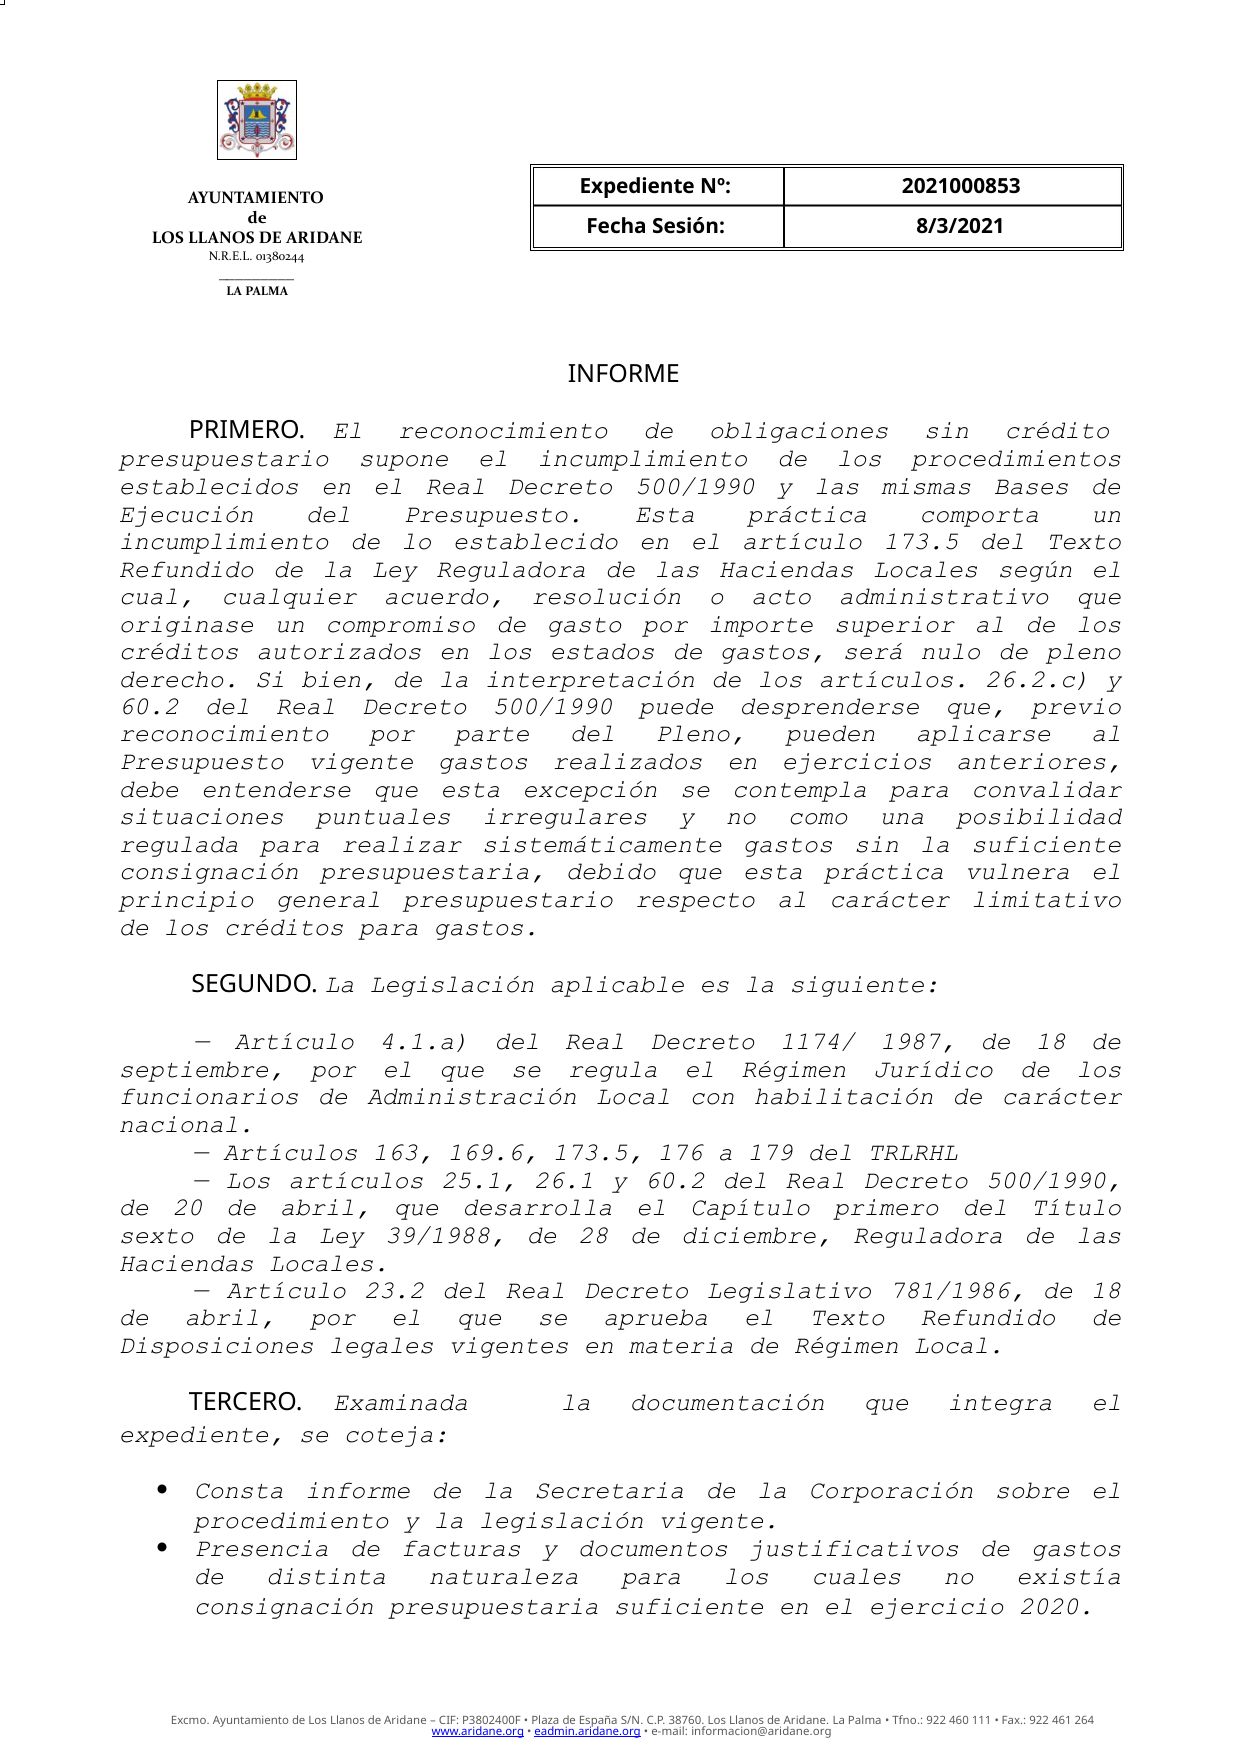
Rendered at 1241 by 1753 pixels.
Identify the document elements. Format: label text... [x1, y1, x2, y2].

text  [156, 1472, 193, 1502]
text regulada para realizar sistemáticamente gastos sin la suficiente [119, 830, 1146, 857]
text LA PALMA [226, 286, 317, 298]
text AYUNTAMIENTO [188, 190, 387, 207]
text nacional. [119, 1110, 1146, 1138]
text Artículo 23.2 del Real Decreto Legislativo 781/1986, de 18 [226, 1276, 1146, 1303]
text — [194, 1027, 234, 1054]
text originase un compromiso de gasto por importe superior al de los [119, 610, 1146, 637]
text Artículo 4.1.a) del Real Decreto 1174/ 1987, de 18 de [234, 1027, 1146, 1054]
text — [193, 1276, 226, 1303]
text Fecha Sesión: [586, 214, 761, 239]
text Haciendas Locales. [119, 1249, 1146, 1277]
text — [193, 1138, 223, 1167]
text — [193, 1167, 225, 1193]
text situaciones puntuales irregulares y no como una posibilidad [119, 802, 1146, 830]
text Consta informe de la Secretaria de la Corporación sobre el [194, 1476, 1146, 1504]
picture [531, 165, 1123, 250]
text Expediente Nº: [579, 173, 761, 198]
text ________ [226, 266, 317, 282]
text _ [219, 266, 226, 279]
text sexto de la Ley 39/1988, de 28 de diciembre, Reguladora de las [119, 1222, 1146, 1249]
text 6 [119, 692, 134, 719]
text PRIMERO. El reconocimiento de obligaciones sin crédito [189, 416, 1146, 444]
text septiembre, por el que se regula el Régimen Jurídico de los [119, 1054, 1146, 1083]
text 2021000853 [902, 173, 1059, 198]
text expediente, se coteja: [119, 1419, 474, 1448]
text SEGUNDO. La Legislación aplicable es la siguiente: [191, 970, 966, 998]
text Ejecución del Presupuesto. Esta práctica comporta un [119, 500, 1146, 527]
text Los artículos 25.1, 26.1 y 60.2 del Real Decreto 500/1990, [225, 1167, 1146, 1193]
text Artículos 163, 169.6, 173.5, 176 a 179 del TRLRHL [223, 1138, 1146, 1167]
text consignación presupuestaria suficiente en el ejercicio 2020. [194, 1592, 1146, 1620]
text funcionarios de Administración Local con habilitación de carácter [119, 1083, 1146, 1110]
text cual, cualquier acuerdo, resolución o acto administrativo que [119, 582, 1146, 610]
text consignación presupuestaria, debido que esta práctica vulnera el [119, 857, 1146, 885]
text de abril, por el que se aprueba el Texto Refundido de [119, 1303, 1146, 1332]
text _ [317, 266, 327, 282]
text de 20 de abril, que desarrolla el Capítulo primero del Título [119, 1193, 1146, 1222]
text Presupuesto vigente gastos realizados en ejercicios anteriores, [119, 747, 1146, 775]
text incumplimiento de lo establecido en el artículo 173.5 del Texto [119, 527, 1146, 555]
text INFORME [568, 360, 698, 388]
text Refundido de la Ley Reguladora de las Haciendas Locales según el [119, 555, 1146, 582]
text la documentación que integra el [561, 1388, 1146, 1417]
picture [218, 81, 296, 159]
text presupuestario supone el incumplimiento de los procedimientos [119, 444, 1146, 472]
text de los créditos para gastos. [119, 912, 1146, 941]
text Excmo. Ayuntamiento de Los Llanos de Aridane – CIF: P3802400F • Plaza de España S/N. C.P. 38760. Los Llanos de Aridane. La Palma • Tfno.: 922 460 111 • Fax.: 922 461 264 [171, 1713, 1095, 1727]
text LOS LLANOS DE ARIDANE [152, 230, 387, 247]
text N.R.E.L. 01380244 [208, 250, 327, 262]
text Disposiciones legales vigentes en materia de Régimen Local. [119, 1332, 1146, 1359]
text www.aridane.org • eadmin.aridane.org • e-mail: informacion@aridane.org [431, 1724, 834, 1738]
text créditos autorizados en los estados de gastos, será nulo de pleno [119, 637, 1146, 665]
text 8/3/2021 [916, 214, 1059, 239]
text  [156, 1529, 193, 1560]
text Presencia de facturas y documentos justificativos de gastos [194, 1535, 1146, 1562]
text TERCERO. Examinada [189, 1388, 508, 1417]
text debe entenderse que esta excepción se contempla para convalidar [119, 775, 1146, 802]
text procedimiento y la legislación vigente. [194, 1506, 1146, 1535]
text de [247, 210, 387, 227]
text establecidos en el Real Decreto 500/1990 y las mismas Bases de [119, 472, 1146, 500]
text derecho. Si bien, de la interpretación de los artículos. 26.2.c) y [119, 665, 1146, 692]
text 0.2 del Real Decreto 500/1990 puede desprenderse que, previo [134, 692, 1146, 719]
text principio general presupuestario respecto al carácter limitativo [119, 885, 1146, 912]
text de distinta naturaleza para los cuales no existía [194, 1562, 1146, 1590]
text reconocimiento por parte del Pleno, pueden aplicarse al [119, 719, 1146, 747]
